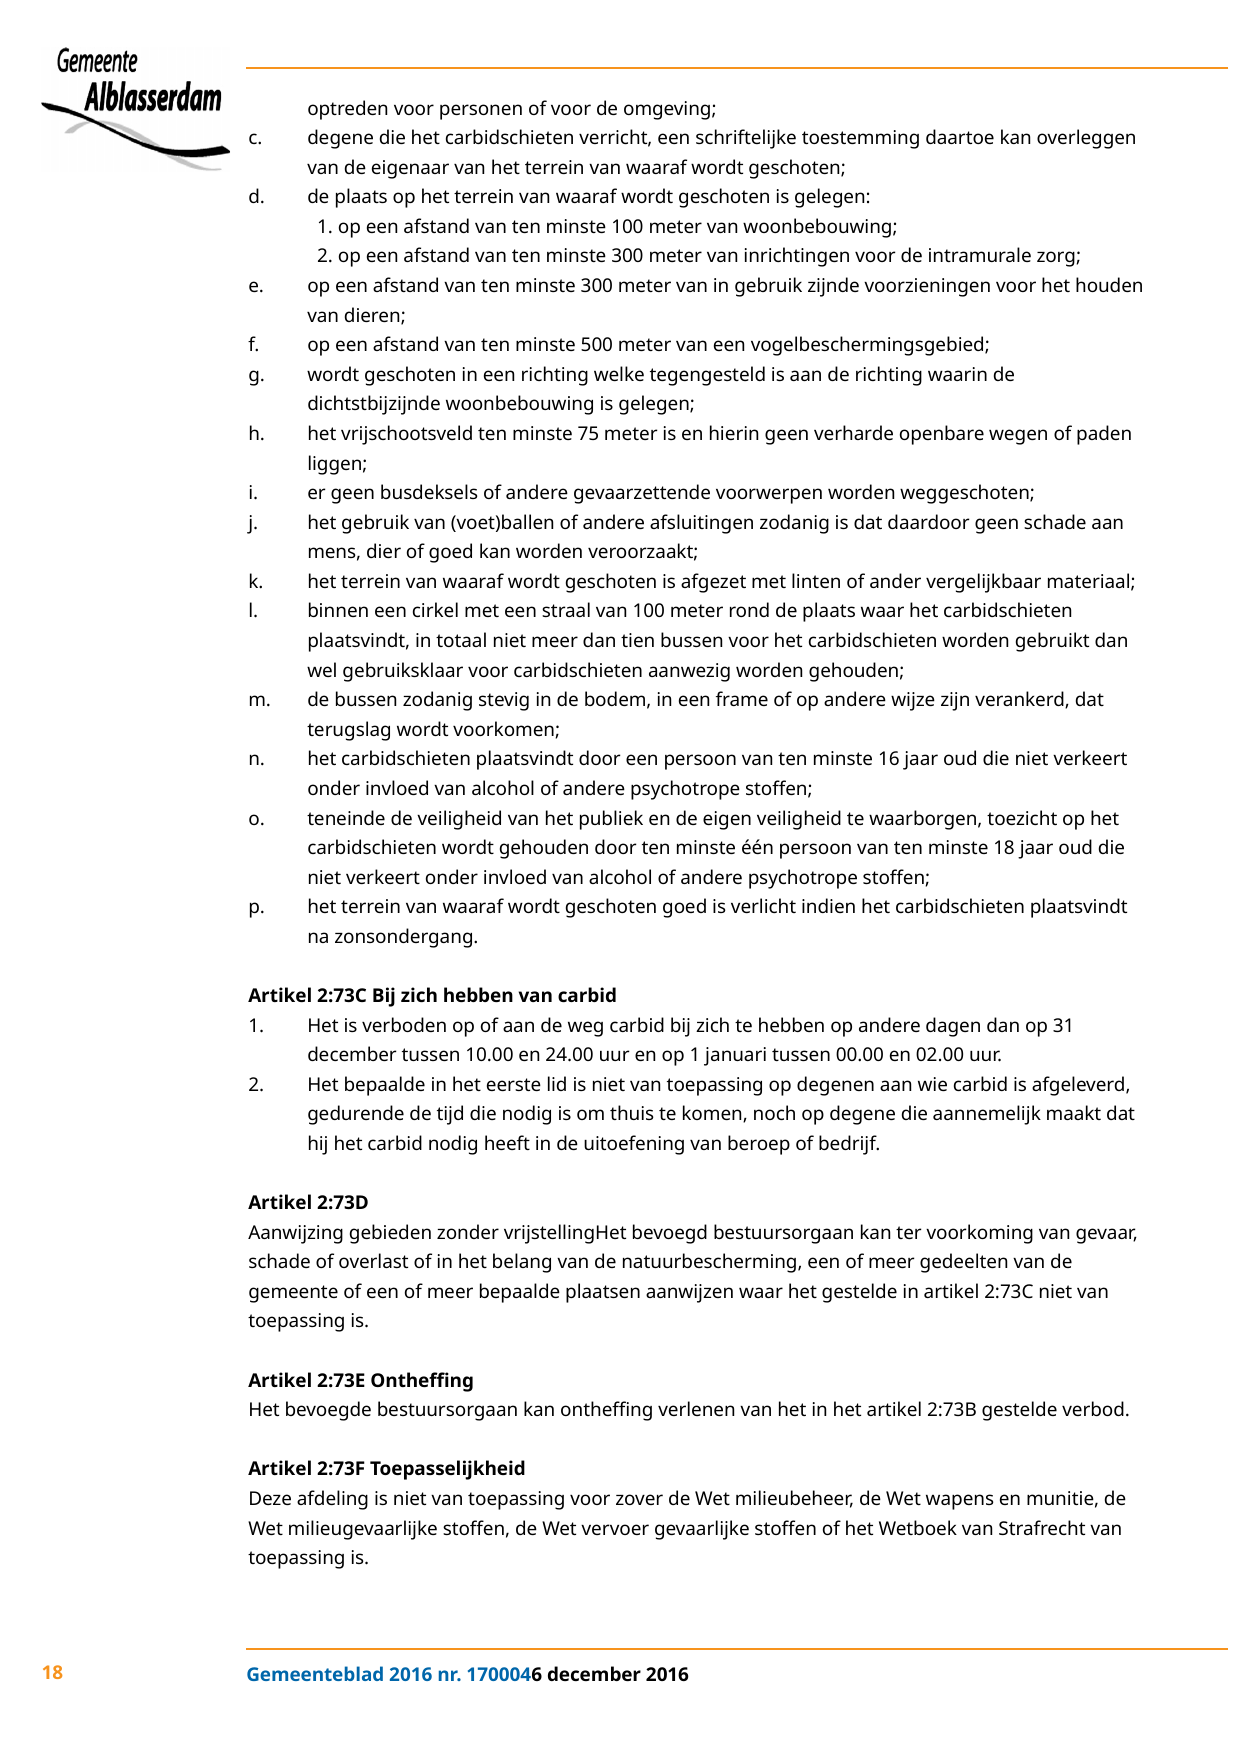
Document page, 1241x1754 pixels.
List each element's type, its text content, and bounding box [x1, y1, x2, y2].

picture [41, 47, 231, 172]
list de plaats op het terrein van waaraf wordt geschoten is gelegen: [248, 183, 1152, 209]
list 2. op een afstand van ten minste 300 meter van inrichtingen voor de intramurale zorg; [248, 243, 1152, 268]
list binnen een cirkel met een straal van 100 meter rond de plaats waar het carbidschieten plaatsvindt, in totaal niet meer dan tien bussen voor het carbidschieten worden gebruikt dan wel gebruiksklaar voor carbidschieten aanwezig worden gehouden; [248, 598, 1152, 683]
text Artikel 2:73F Toepasselijkheid [248, 1456, 1152, 1481]
text Deze afdeling is niet van toepassing voor zover de Wet milieubeheer, de Wet wapens en munitie, de Wet milieugevaarlijke stoffen, de Wet vervoer gevaarlijke stoffen of het Wetboek van Strafrecht van toepassing is. [248, 1485, 1152, 1570]
list teneinde de veiligheid van het publiek en de eigen veiligheid te waarborgen, toezicht op het carbidschieten wordt gehouden door ten minste één persoon van ten minste 18 jaar oud die niet verkeert onder invloed van alcohol of andere psychotrope stoffen; [248, 805, 1152, 890]
list het carbidschieten plaatsvindt door een persoon van ten minste 16 jaar oud die niet verkeert onder invloed van alcohol of andere psychotrope stoffen; [248, 746, 1152, 801]
list het terrein van waaraf wordt geschoten is afgezet met linten of ander vergelijkbaar materiaal; [248, 568, 1152, 594]
text Artikel 2:73E Ontheffing [248, 1367, 1152, 1393]
list het gebruik van (voet)ballen of andere afsluitingen zodanig is dat daardoor geen schade aan mens, dier of goed kan worden veroorzaakt; [248, 509, 1152, 564]
list het terrein van waaraf wordt geschoten goed is verlicht indien het carbidschieten plaatsvindt na zonsondergang. [248, 893, 1152, 949]
list de bussen zodanig stevig in de bodem, in een frame of op andere wijze zijn verankerd, dat terugslag wordt voorkomen; [248, 686, 1152, 742]
list er geen busdeksels of andere gevaarzettende voorwerpen worden weggeschoten; [248, 479, 1152, 505]
text Artikel 2:73C Bij zich hebben van carbid [248, 982, 1152, 1008]
list op een afstand van ten minste 300 meter van in gebruik zijnde voorzieningen voor het houden van dieren; [248, 272, 1152, 328]
list 1. op een afstand van ten minste 100 meter van woonbebouwing; [248, 213, 1152, 239]
text Het bevoegde bestuursorgaan kan ontheffing verlenen van het in het artikel 2:73B gestelde verbod. [248, 1396, 1152, 1422]
list Het bepaalde in het eerste lid is niet van toepassing op degenen aan wie carbid is afgeleverd, gedurende de tijd die nodig is om thuis te komen, noch op degene die aannemelijk maakt dat hij het carbid nodig heeft in de uitoefening van beroep of bedrijf. [248, 1071, 1152, 1156]
list wordt geschoten in een richting welke tegengesteld is aan de richting waarin de dichtstbijzijnde woonbebouwing is gelegen; [248, 361, 1152, 416]
list Het is verboden op of aan de weg carbid bij zich te hebben op andere dagen dan op 31 december tussen 10.00 en 24.00 uur en op 1 januari tussen 00.00 en 02.00 uur. [248, 1012, 1152, 1067]
list op een afstand van ten minste 500 meter van een vogelbeschermingsgebied; [248, 331, 1152, 357]
text Artikel 2:73D [248, 1189, 1152, 1215]
text Aanwijzing gebieden zonder vrijstellingHet bevoegd bestuursorgaan kan ter voorkoming van gevaar, schade of overlast of in het belang van de natuurbescherming, een of meer gedeelten van de gemeente of een of meer bepaalde plaatsen aanwijzen waar het gestelde in artikel 2:73C niet van toepassing is. [248, 1219, 1152, 1333]
list het vrijschootsveld ten minste 75 meter is en hierin geen verharde openbare wegen of paden liggen; [248, 420, 1152, 476]
list optreden voor personen of voor de omgeving; [248, 95, 1152, 121]
list degene die het carbidschieten verricht, een schriftelijke toestemming daartoe kan overleggen van de eigenaar van het terrein van waaraf wordt geschoten; [248, 124, 1152, 180]
